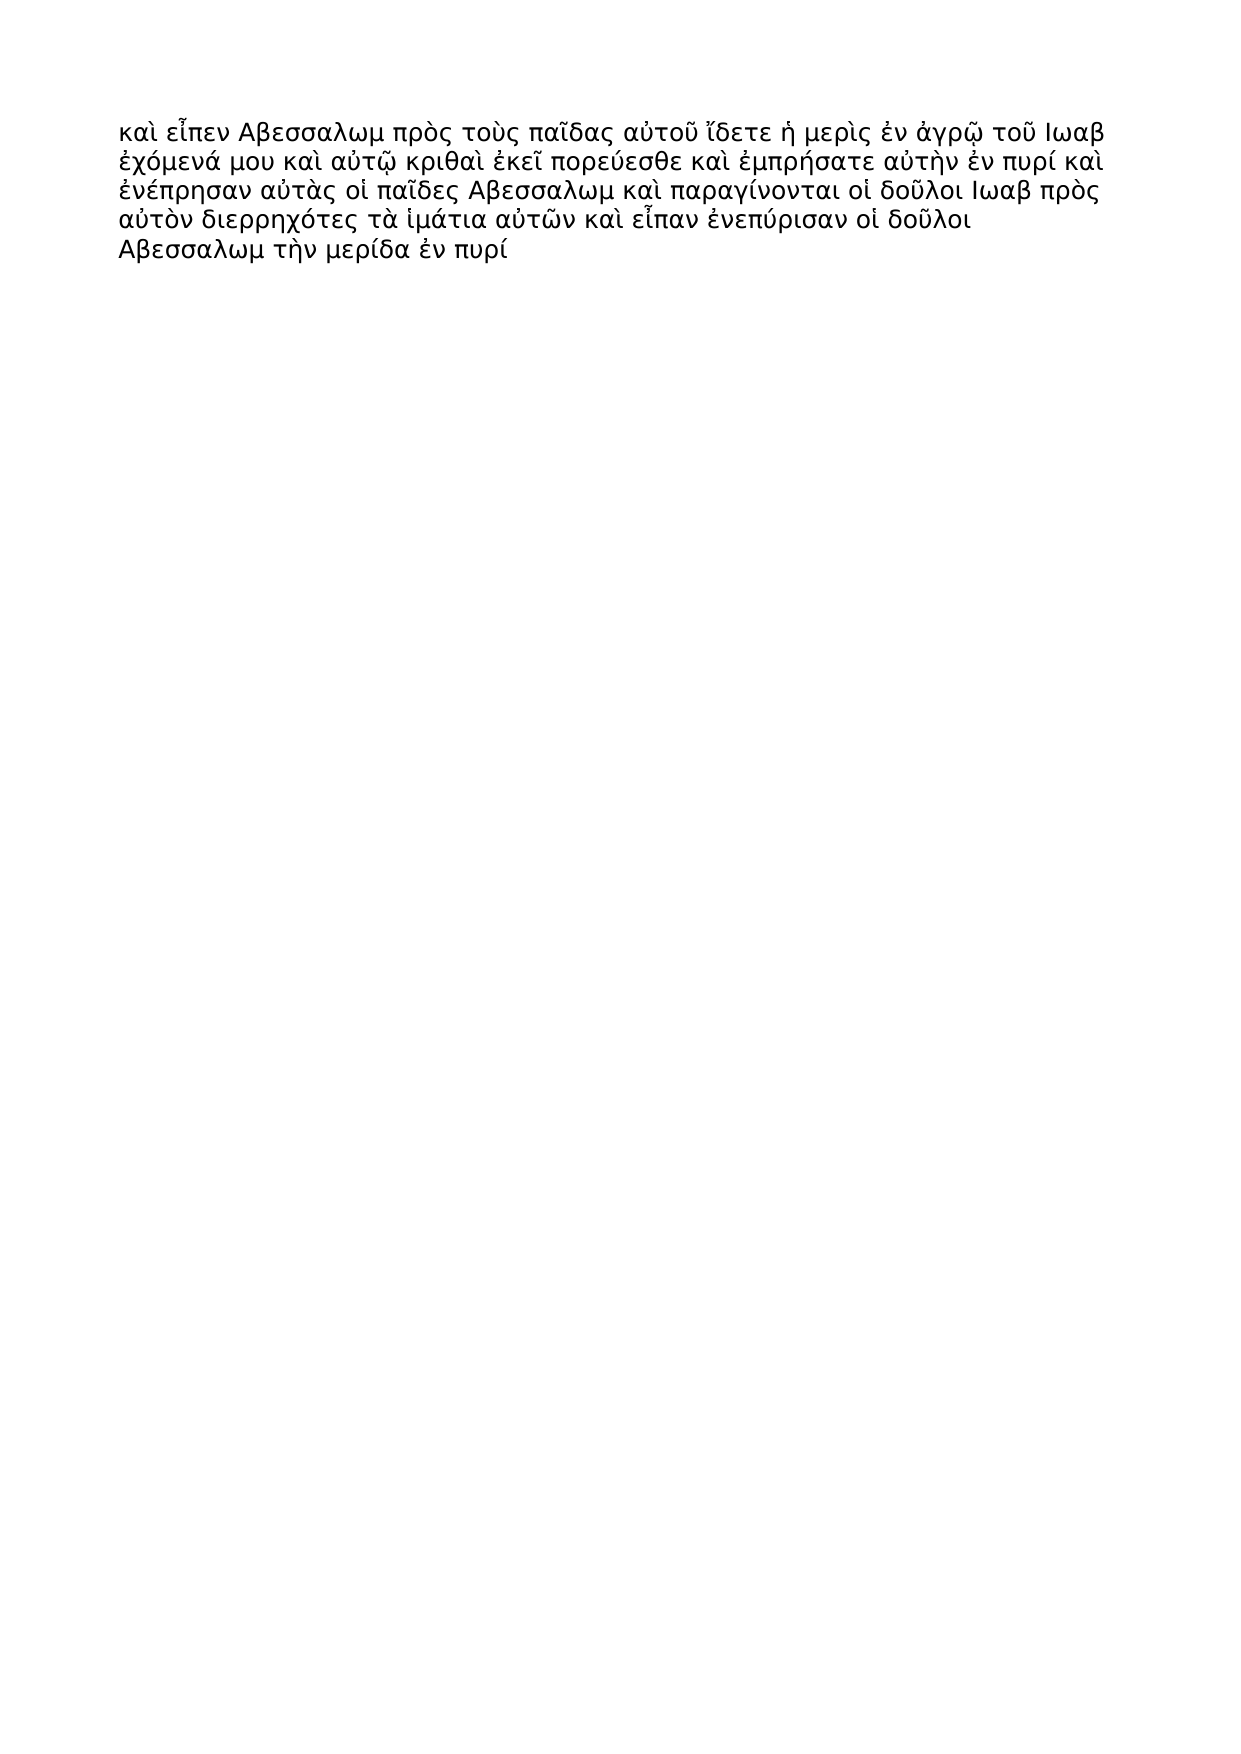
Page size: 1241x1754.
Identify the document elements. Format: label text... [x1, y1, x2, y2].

text καὶ εἶπεν Αβεσσαλωμ πρὸς τοὺς παῖδας αὐτοῦ ἴδετε ἡ μερὶς ἐν ἀγρῷ τοῦ Ιωαβ ἐχόμενά μου καὶ αὐτῷ κριθαὶ ἐκεῖ πορεύεσθε καὶ ἐμπρήσατε αὐτὴν ἐν πυρί καὶ ἐνέπρησαν αὐτὰς οἱ παῖδες Αβεσσαλωμ καὶ παραγίνονται οἱ δοῦλοι Ιωαβ πρὸς αὐτὸν διερρηχότες τὰ ἱμάτια αὐτῶν καὶ εἶπαν ἐνεπύρισαν οἱ δοῦλοι Αβεσσαλωμ τὴν μερίδα ἐν πυρί [118, 118, 1122, 264]
